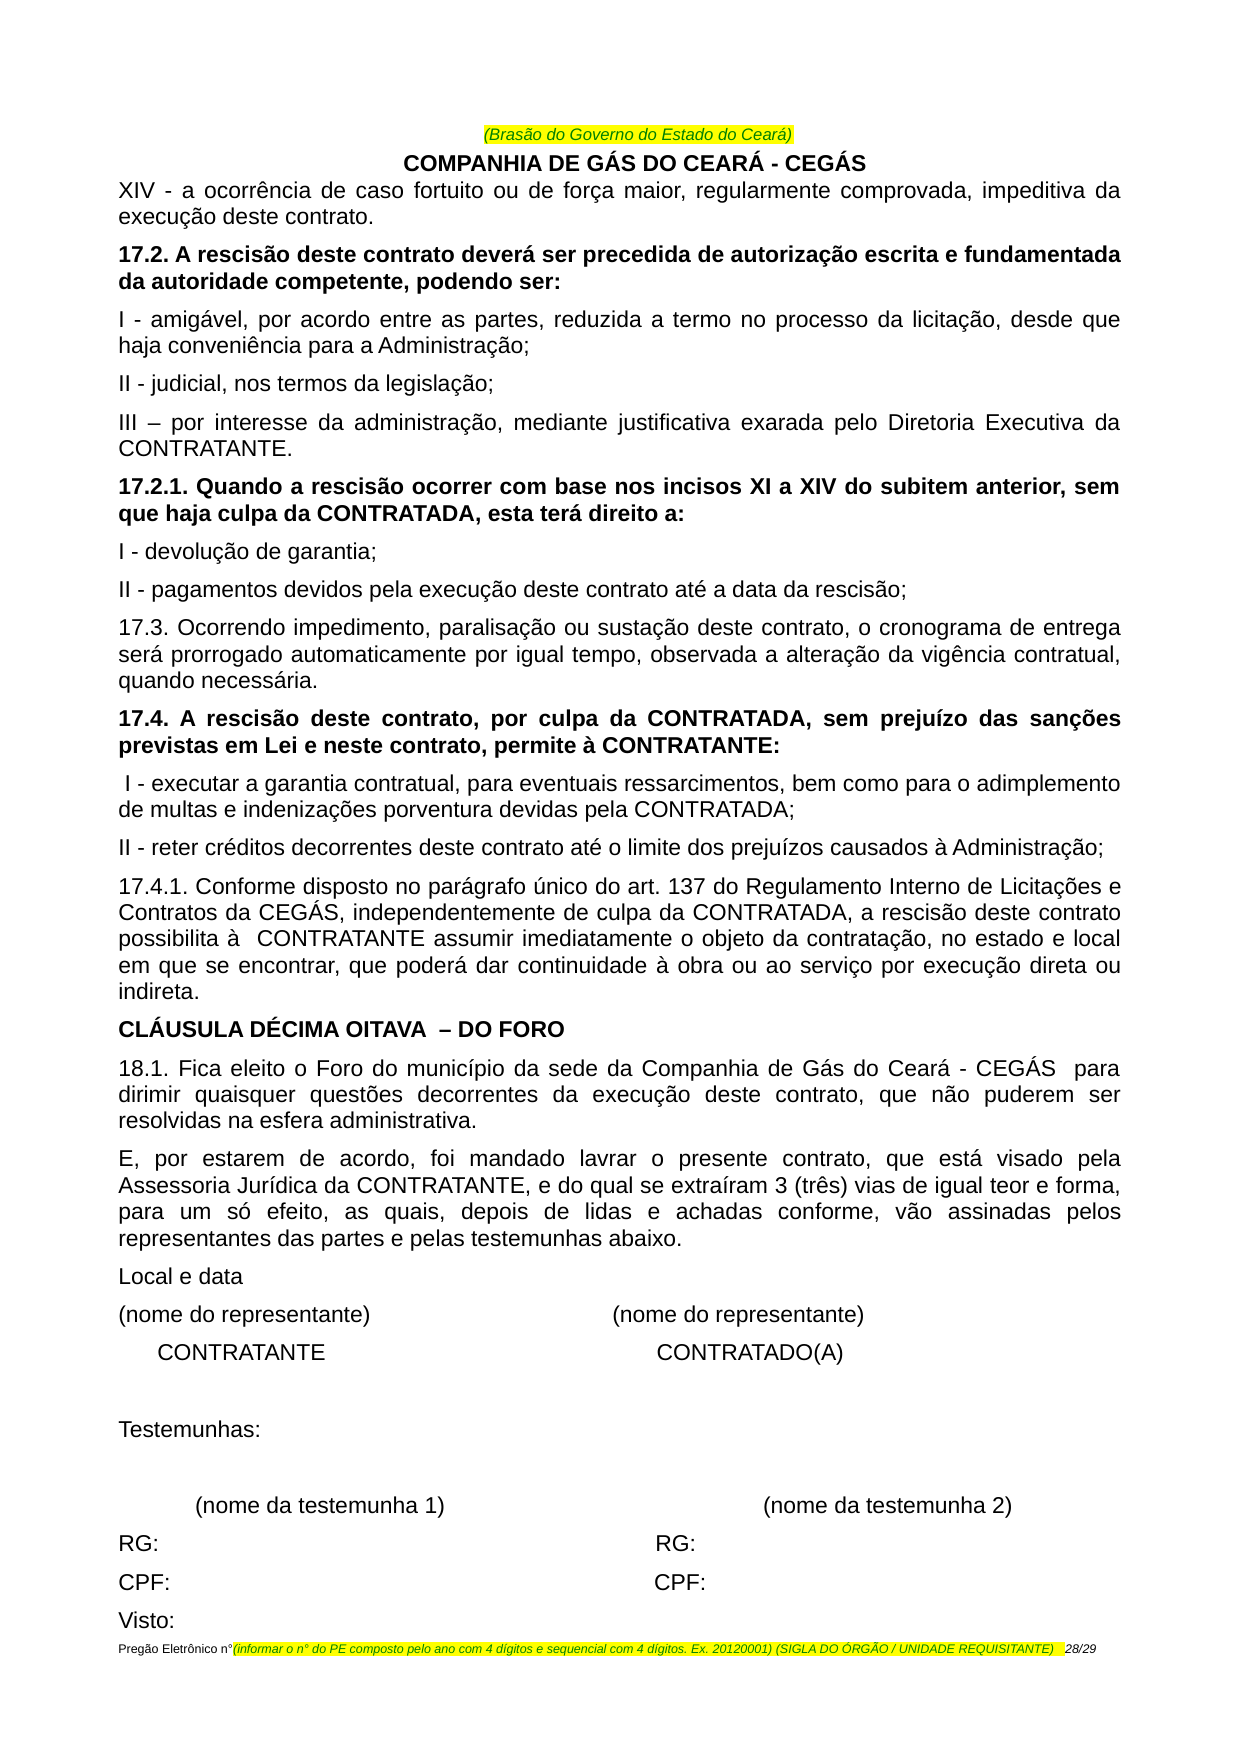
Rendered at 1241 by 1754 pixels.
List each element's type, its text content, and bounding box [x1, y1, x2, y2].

text XIV - a ocorrência de caso fortuito ou de força maior, regularmente comprovada, impeditiva da execução deste contrato. [118, 177, 1122, 229]
text I - executar a garantia contratual, para eventuais ressarcimentos, bem como para o adimplemento de multas e indenizações porventura devidas pela CONTRATADA; [118, 770, 1122, 822]
text 18.1. Fica eleito o Foro do município da sede da Companhia de Gás do Ceará - CEGÁS para dirimir quaisquer questões decorrentes da execução deste contrato, que não puderem ser resolvidas na esfera administrativa. [118, 1054, 1122, 1133]
text 17.2.1. Quando a rescisão ocorrer com base nos incisos XI a XIV do subitem anterior, sem que haja culpa da CONTRATADA, esta terá direito a: [118, 473, 1122, 526]
text II - reter créditos decorrentes deste contrato até o limite dos prejuízos causados à Administração; [118, 834, 1122, 861]
text Visto: [118, 1607, 1122, 1633]
text CPF: CPF: [118, 1568, 1122, 1595]
text (nome da testemunha 1) (nome da testemunha 2) [195, 1492, 1121, 1518]
text Testemunhas: [118, 1416, 1122, 1442]
text II - judicial, nos termos da legislação; [118, 370, 1122, 397]
text (nome do representante) (nome do representante) [118, 1301, 1122, 1327]
text II - pagamentos devidos pela execução deste contrato até a data da rescisão; [118, 576, 1122, 602]
text 17.2. A rescisão deste contrato deverá ser precedida de autorização escrita e fundamentada da autoridade competente, podendo ser: [118, 241, 1122, 294]
text E, por estarem de acordo, foi mandado lavrar o presente contrato, que está visado pela Assessoria Jurídica da CONTRATANTE, e do qual se extraíram 3 (três) vias de igual teor e forma, para um só efeito, as quais, depois de lidas e achadas conforme, vão assinadas pelos representantes das partes e pelas testemunhas abaixo. [118, 1145, 1122, 1251]
text RG: RG: [118, 1530, 1122, 1557]
text I - devolução de garantia; [118, 538, 1122, 564]
text CONTRATANTE CONTRATADO(A) [157, 1339, 1122, 1366]
text 17.3. Ocorrendo impedimento, paralisação ou sustação deste contrato, o cronograma de entrega será prorrogado automaticamente por igual tempo, observada a alteração da vigência contratual, quando necessária. [118, 614, 1122, 693]
text 17.4.1. Conforme disposto no parágrafo único do art. 137 do Regulamento Interno de Licitações e Contratos da CEGÁS, independentemente de culpa da CONTRATADA, a rescisão deste contrato possibilita à CONTRATANTE assumir imediatamente o objeto da contratação, no estado e local em que se encontrar, que poderá dar continuidade à obra ou ao serviço por execução direta ou indireta. [118, 873, 1122, 1004]
text I - amigável, por acordo entre as partes, reduzida a termo no processo da licitação, desde que haja conveniência para a Administração; [118, 306, 1122, 358]
text III – por interesse da administração, mediante justificativa exarada pelo Diretoria Executiva da CONTRATANTE. [118, 409, 1122, 461]
text CLÁUSULA DÉCIMA OITAVA – DO FORO [118, 1016, 1122, 1043]
text Local e data [118, 1263, 1122, 1289]
text 17.4. A rescisão deste contrato, por culpa da CONTRATADA, sem prejuízo das sanções previstas em Lei e neste contrato, permite à CONTRATANTE: [118, 705, 1122, 758]
